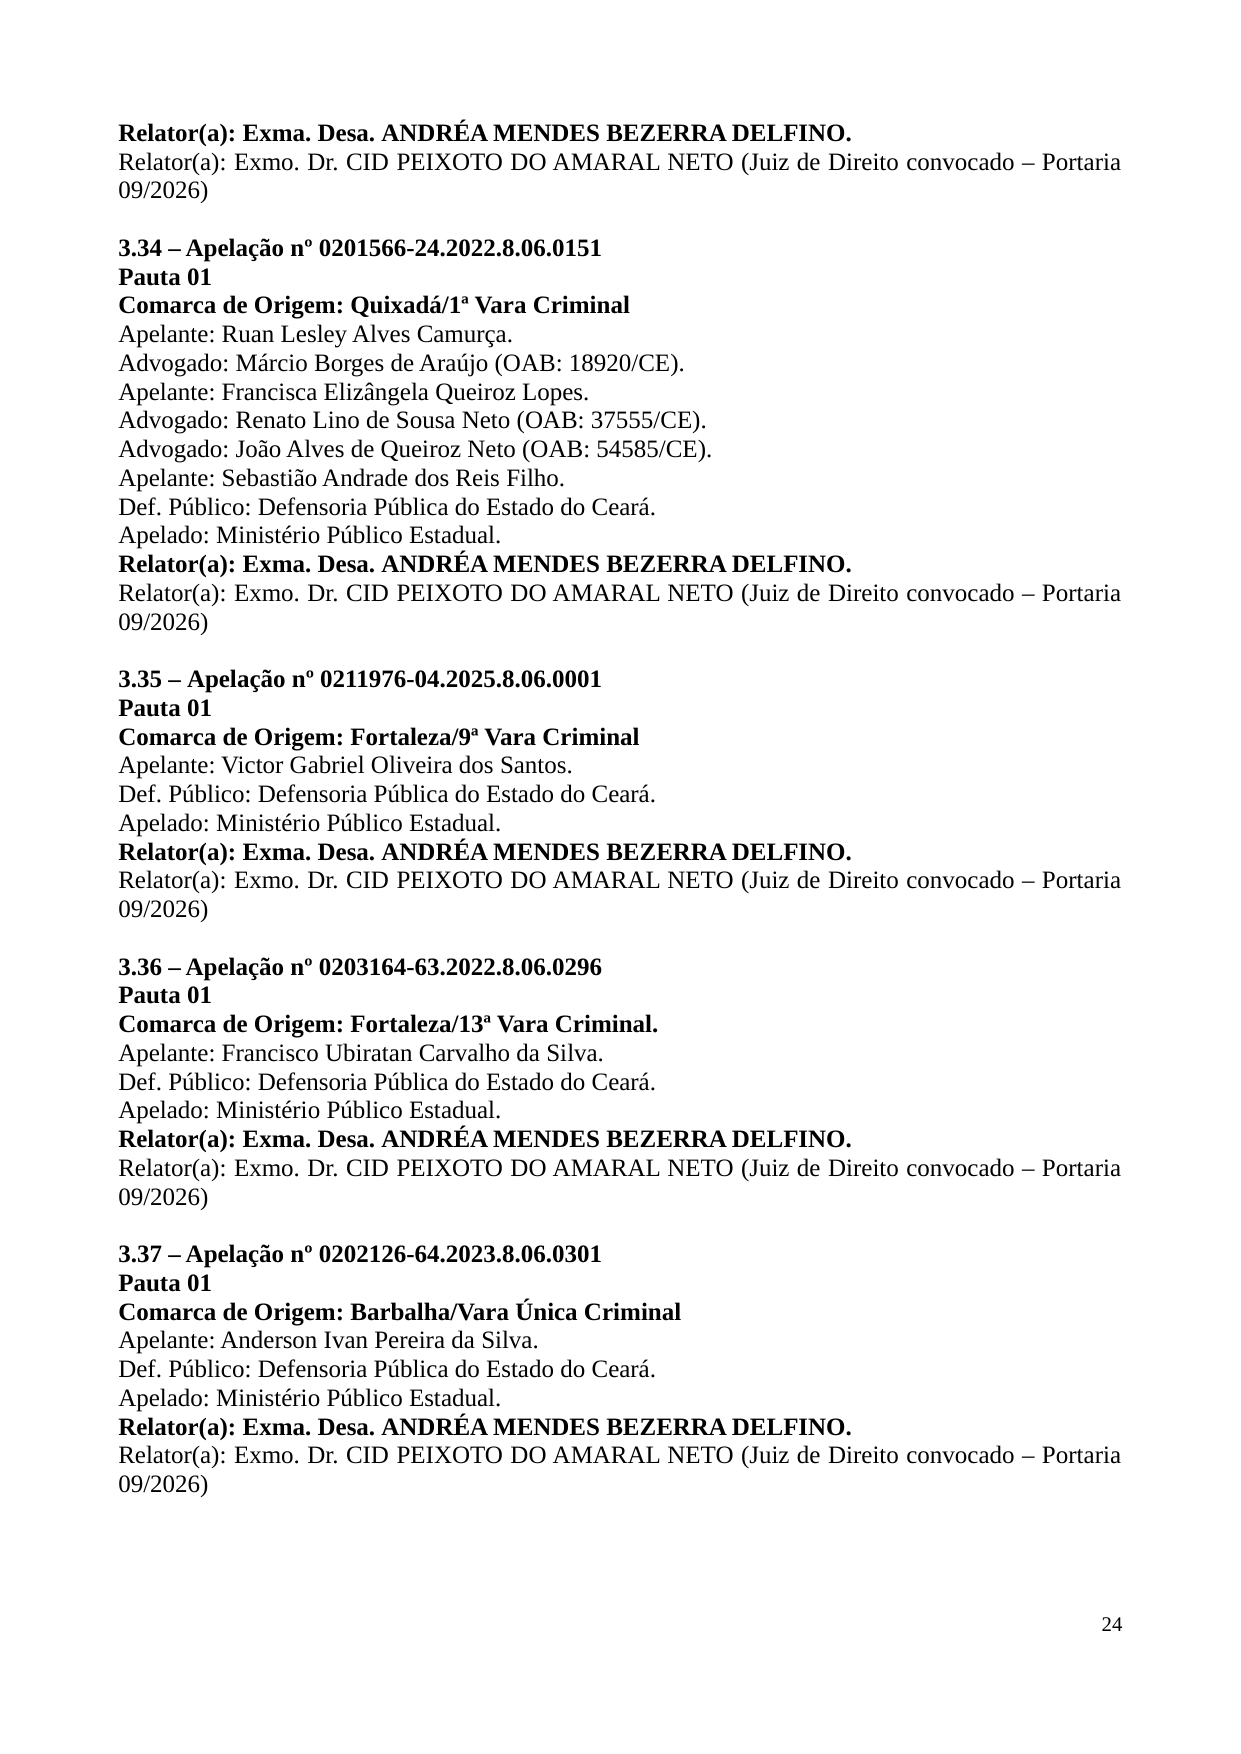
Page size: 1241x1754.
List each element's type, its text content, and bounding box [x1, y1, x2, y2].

text Apelado: Ministério Público Estadual. [118, 808, 1122, 837]
text Def. Público: Defensoria Pública do Estado do Ceará. [118, 492, 1122, 521]
text Apelado: Ministério Público Estadual. [118, 1383, 1122, 1412]
list 3.36 – Apelação nº 0203164-63.2022.8.06.0296 [118, 952, 1122, 981]
text Advogado: João Alves de Queiroz Neto (OAB: 54585/CE). [118, 434, 1122, 463]
text Comarca de Origem: Fortaleza/9ª Vara Criminal [118, 722, 1122, 751]
text Pauta 01 [118, 693, 1122, 722]
text Relator(a): Exmo. Dr. CID PEIXOTO DO AMARAL NETO (Juiz de Direito convocado – Portaria 09/2026) [118, 147, 1122, 204]
text Relator(a): Exmo. Dr. CID PEIXOTO DO AMARAL NETO (Juiz de Direito convocado – Portaria 09/2026) [118, 1441, 1122, 1498]
text Comarca de Origem: Barbalha/Vara Única Criminal [118, 1297, 1122, 1326]
text Apelante: Sebastião Andrade dos Reis Filho. [118, 463, 1122, 492]
text Relator(a): Exma. Desa. ANDRÉA MENDES BEZERRA DELFINO. [118, 1412, 1122, 1441]
text Apelado: Ministério Público Estadual. [118, 521, 1122, 549]
text Apelante: Anderson Ivan Pereira da Silva. [118, 1326, 1122, 1354]
text Relator(a): Exmo. Dr. CID PEIXOTO DO AMARAL NETO (Juiz de Direito convocado – Portaria 09/2026) [118, 866, 1122, 923]
text Relator(a): Exmo. Dr. CID PEIXOTO DO AMARAL NETO (Juiz de Direito convocado – Portaria 09/2026) [118, 1153, 1122, 1211]
text Def. Público: Defensoria Pública do Estado do Ceará. [118, 779, 1122, 808]
text Pauta 01 [118, 981, 1122, 1009]
list 3.34 – Apelação nº 0201566-24.2022.8.06.0151 [118, 233, 1122, 262]
text Def. Público: Defensoria Pública do Estado do Ceará. [118, 1067, 1122, 1096]
text Comarca de Origem: Quixadá/1ª Vara Criminal [118, 291, 1122, 319]
text Apelado: Ministério Público Estadual. [118, 1096, 1122, 1124]
text Def. Público: Defensoria Pública do Estado do Ceará. [118, 1354, 1122, 1383]
text Advogado: Márcio Borges de Araújo (OAB: 18920/CE). [118, 348, 1122, 377]
text Relator(a): Exma. Desa. ANDRÉA MENDES BEZERRA DELFINO. [118, 118, 1122, 147]
list 3.35 – Apelação nº 0211976-04.2025.8.06.0001 [118, 664, 1122, 693]
list 3.37 – Apelação nº 0202126-64.2023.8.06.0301 [118, 1239, 1122, 1268]
text Pauta 01 [118, 1268, 1122, 1297]
text Apelante: Ruan Lesley Alves Camurça. [118, 319, 1122, 348]
text Relator(a): Exma. Desa. ANDRÉA MENDES BEZERRA DELFINO. [118, 837, 1122, 866]
text Relator(a): Exma. Desa. ANDRÉA MENDES BEZERRA DELFINO. [118, 549, 1122, 578]
text Advogado: Renato Lino de Sousa Neto (OAB: 37555/CE). [118, 406, 1122, 434]
text Pauta 01 [118, 262, 1122, 291]
text Apelante: Francisca Elizângela Queiroz Lopes. [118, 377, 1122, 406]
text Comarca de Origem: Fortaleza/13ª Vara Criminal. [118, 1009, 1122, 1038]
text Apelante: Victor Gabriel Oliveira dos Santos. [118, 751, 1122, 779]
text Relator(a): Exma. Desa. ANDRÉA MENDES BEZERRA DELFINO. [118, 1124, 1122, 1153]
text Relator(a): Exmo. Dr. CID PEIXOTO DO AMARAL NETO (Juiz de Direito convocado – Portaria 09/2026) [118, 578, 1122, 636]
text Apelante: Francisco Ubiratan Carvalho da Silva. [118, 1038, 1122, 1067]
